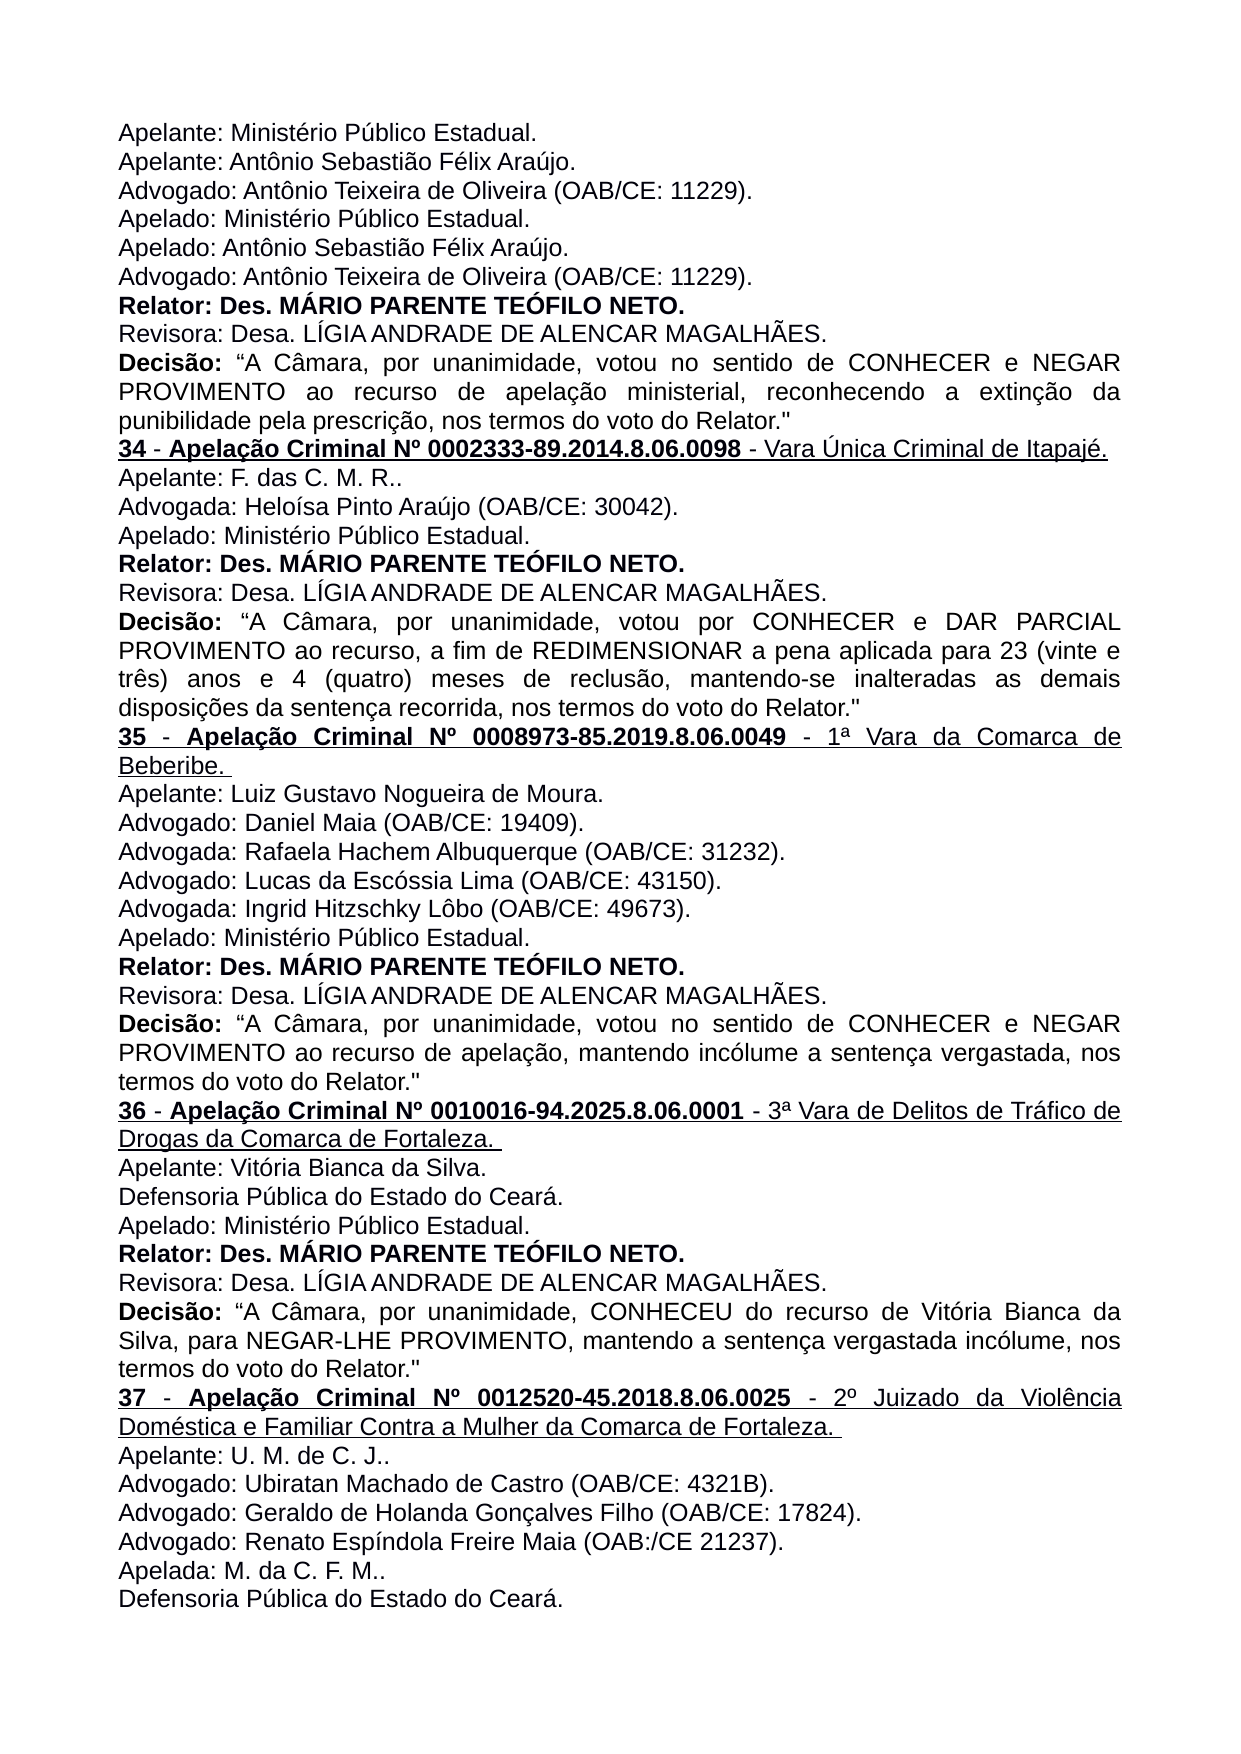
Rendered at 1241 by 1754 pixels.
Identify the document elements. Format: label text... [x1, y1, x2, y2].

text Advogado: Lucas da Escóssia Lima (OAB/CE: 43150). [118, 866, 1122, 894]
text Advogada: Rafaela Hachem Albuquerque (OAB/CE: 31232). [118, 837, 1122, 866]
text Revisora: Desa. LÍGIA ANDRADE DE ALENCAR MAGALHÃES. [118, 981, 1122, 1009]
text Drogas da Comarca de Fortaleza. [118, 1122, 1122, 1153]
text Relator: Des. MÁRIO PARENTE TEÓFILO NETO. [118, 952, 1122, 981]
text Revisora: Desa. LÍGIA ANDRADE DE ALENCAR MAGALHÃES. [118, 1268, 1122, 1297]
text Advogado: Renato Espíndola Freire Maia (OAB:/CE 21237). [118, 1527, 1122, 1556]
text 35 - Apelação Criminal Nº 0008973-85.2019.8.06.0049 - 1ª Vara da Comarca de [118, 722, 1122, 747]
text Advogado: Antônio Teixeira de Oliveira (OAB/CE: 11229). [118, 262, 1122, 291]
text 34 - Apelação Criminal Nº 0002333-89.2014.8.06.0098 - Vara Única Criminal de Itapajé. [118, 434, 1122, 463]
text Doméstica e Familiar Contra a Mulher da Comarca de Fortaleza. [118, 1409, 1122, 1441]
text Revisora: Desa. LÍGIA ANDRADE DE ALENCAR MAGALHÃES. [118, 578, 1122, 607]
text Apelante: Ministério Público Estadual. [118, 118, 1122, 147]
text Apelante: Vitória Bianca da Silva. [118, 1153, 1122, 1182]
text Advogado: Ubiratan Machado de Castro (OAB/CE: 4321B). [118, 1469, 1122, 1498]
text Relator: Des. MÁRIO PARENTE TEÓFILO NETO. [118, 549, 1122, 578]
text Advogada: Heloísa Pinto Araújo (OAB/CE: 30042). [118, 492, 1122, 521]
text Revisora: Desa. LÍGIA ANDRADE DE ALENCAR MAGALHÃES. [118, 319, 1122, 348]
text Defensoria Pública do Estado do Ceará. [118, 1584, 1122, 1613]
text Apelado: Antônio Sebastião Félix Araújo. [118, 233, 1122, 262]
text Apelado: Ministério Público Estadual. [118, 1211, 1122, 1239]
text Relator: Des. MÁRIO PARENTE TEÓFILO NETO. [118, 291, 1122, 319]
text Apelado: Ministério Público Estadual. [118, 521, 1122, 549]
text Decisão: “A Câmara, por unanimidade, votou no sentido de CONHECER e NEGAR PROVIMENTO ao recurso de apelação ministerial, reconhecendo a extinção da punibilidade pela prescrição, nos termos do voto do Relator." [118, 348, 1122, 434]
text Apelante: F. das C. M. R.. [118, 463, 1122, 492]
text Apelada: M. da C. F. M.. [118, 1556, 1122, 1584]
text 36 - Apelação Criminal Nº 0010016-94.2025.8.06.0001 - 3ª Vara de Delitos de Tráfico de [118, 1096, 1122, 1121]
text Apelado: Ministério Público Estadual. [118, 923, 1122, 952]
text Beberibe. [118, 748, 1122, 779]
text Decisão: “A Câmara, por unanimidade, votou no sentido de CONHECER e NEGAR PROVIMENTO ao recurso de apelação, mantendo incólume a sentença vergastada, nos termos do voto do Relator." [118, 1009, 1122, 1096]
text Advogado: Geraldo de Holanda Gonçalves Filho (OAB/CE: 17824). [118, 1498, 1122, 1527]
text Decisão: “A Câmara, por unanimidade, CONHECEU do recurso de Vitória Bianca da Silva, para NEGAR-LHE PROVIMENTO, mantendo a sentença vergastada incólume, nos termos do voto do Relator." [118, 1297, 1122, 1383]
text Apelante: U. M. de C. J.. [118, 1441, 1122, 1469]
text Apelante: Luiz Gustavo Nogueira de Moura. [118, 779, 1122, 808]
text Advogado: Antônio Teixeira de Oliveira (OAB/CE: 11229). [118, 176, 1122, 204]
text Advogado: Daniel Maia (OAB/CE: 19409). [118, 808, 1122, 837]
text Defensoria Pública do Estado do Ceará. [118, 1182, 1122, 1211]
text Relator: Des. MÁRIO PARENTE TEÓFILO NETO. [118, 1239, 1122, 1268]
text Apelante: Antônio Sebastião Félix Araújo. [118, 147, 1122, 176]
text Decisão: “A Câmara, por unanimidade, votou por CONHECER e DAR PARCIAL PROVIMENTO ao recurso, a fim de REDIMENSIONAR a pena aplicada para 23 (vinte e três) anos e 4 (quatro) meses de reclusão, mantendo-se inalteradas as demais disposições da sentença recorrida, nos termos do voto do Relator." [118, 607, 1122, 722]
text 37 - Apelação Criminal Nº 0012520-45.2018.8.06.0025 - 2º Juizado da Violência [118, 1383, 1122, 1408]
text Advogada: Ingrid Hitzschky Lôbo (OAB/CE: 49673). [118, 894, 1122, 923]
text Apelado: Ministério Público Estadual. [118, 204, 1122, 233]
